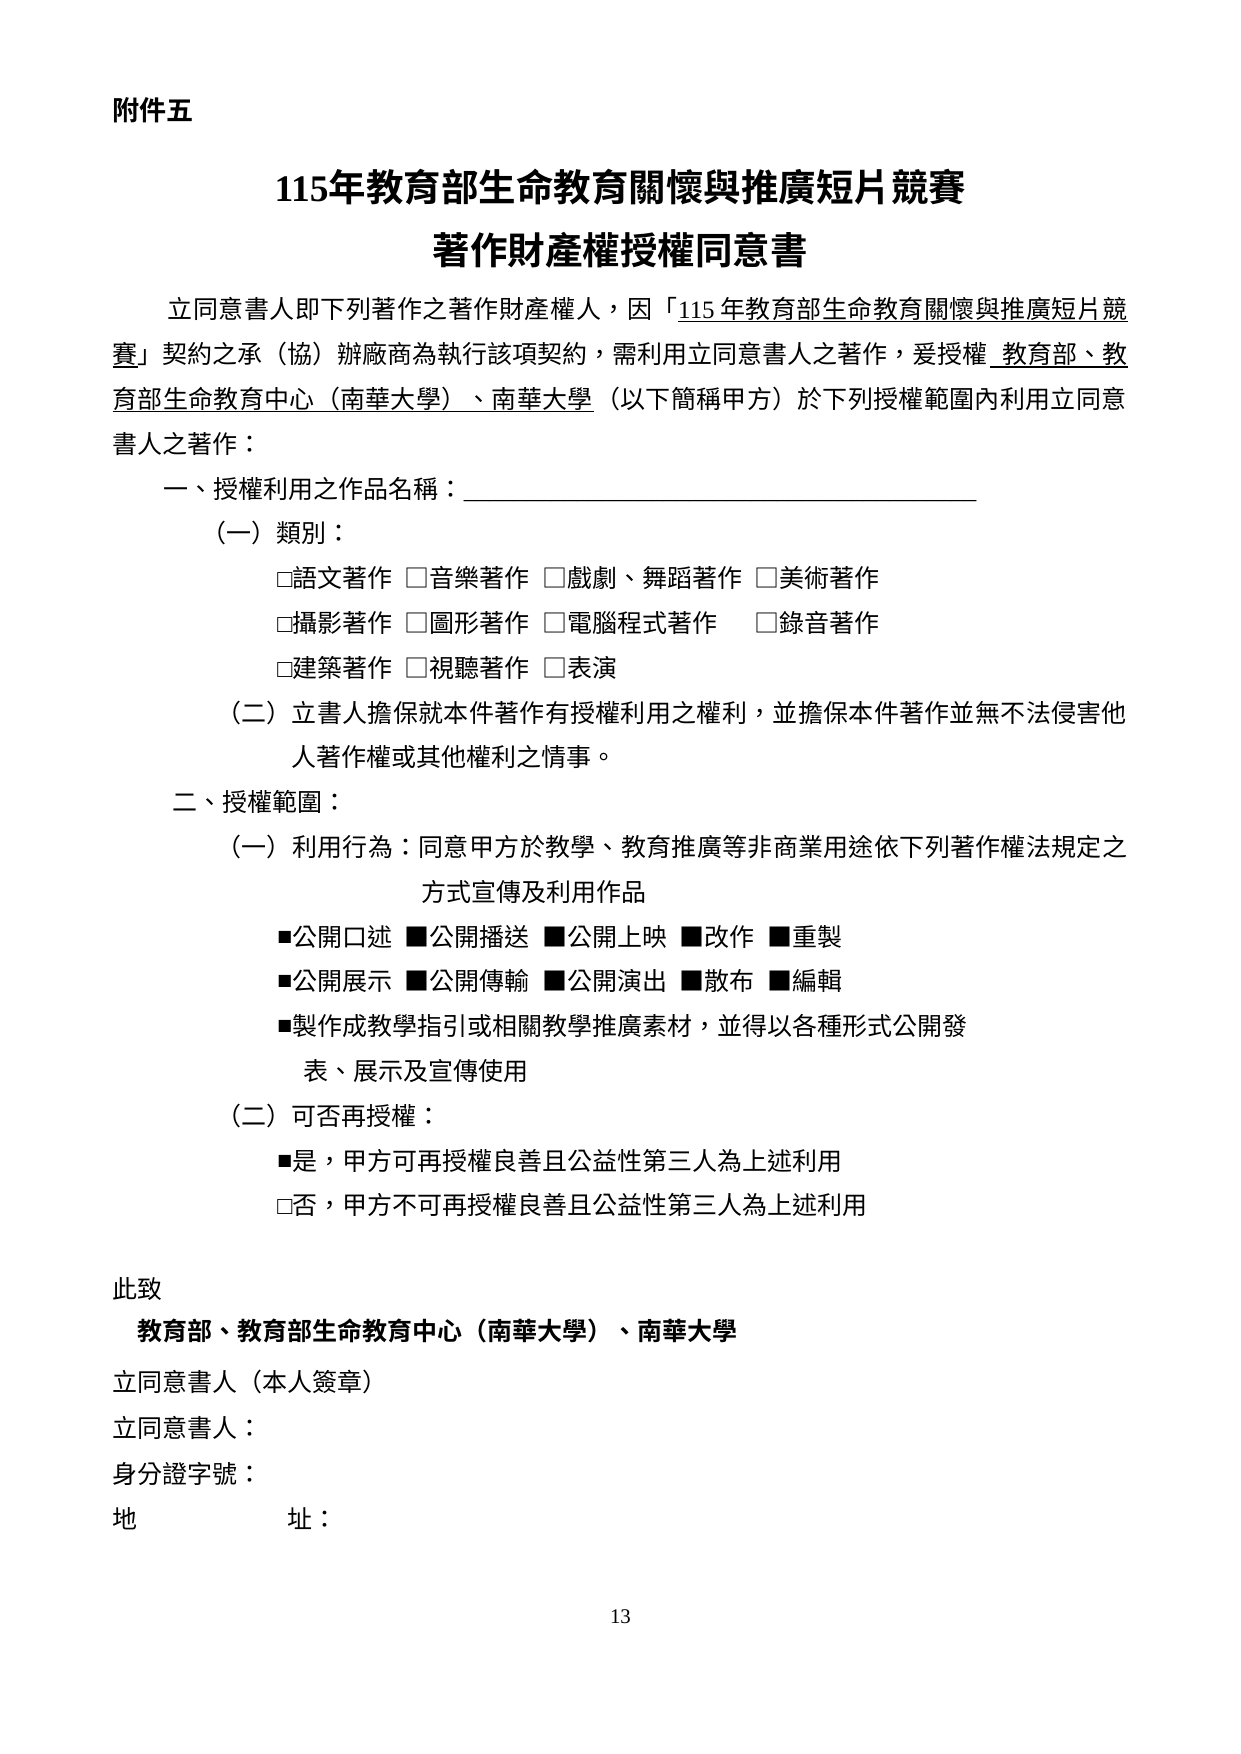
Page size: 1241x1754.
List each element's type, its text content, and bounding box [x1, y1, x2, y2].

text 115年教育部生命教育關懷與推廣短片競賽 [112, 158, 1128, 212]
text ■公開展示 ■公開傳輸 ■公開演出 ■散布 ■編輯 [112, 955, 1128, 1000]
text 此致 [112, 1269, 1128, 1306]
text ■是，甲方可再授權良善且公益性第三人為上述利用 [112, 1134, 1128, 1179]
text □攝影著作 □圖形著作 □電腦程式著作 □錄音著作 [112, 597, 1128, 641]
text 二、授權範圍： [172, 776, 1128, 821]
text 教育部、教育部生命教育中心（南華大學）、南華大學 [112, 1311, 1128, 1347]
text 地 址： [112, 1490, 1128, 1536]
text □語文著作 □音樂著作 □戲劇、舞蹈著作 □美術著作 [112, 552, 1128, 597]
text 身分證字號： [112, 1444, 1128, 1490]
text 立同意書人（本人簽章） [112, 1353, 1128, 1399]
text （一）利用行為：同意甲方於教學、教育推廣等非商業用途依下列著作權法規定之方式宣傳及利用作品 [216, 821, 1128, 910]
text （一）類別： [112, 507, 1128, 552]
text 表、展示及宣傳使用 [303, 1044, 1128, 1089]
text ■製作成教學指引或相關教學推廣素材，並得以各種形式公開發 [277, 1000, 1128, 1044]
text 立同意書人即下列著作之著作財產權人，因「115年教育部生命教育關懷與推廣短片競賽」契約之承（協）辦廠商為執行該項契約，需利用立同意書人之著作，爰授權 教育部、教育部生命教育中心（南華大學）、南華大學（以下簡稱甲方）於下列授權範圍內利用立同意書人之著作： [112, 283, 1128, 462]
text 立同意書人： [112, 1399, 1128, 1444]
text （二）立書人擔保就本件著作有授權利用之權利，並擔保本件著作並無不法侵害他人著作權或其他權利之情事。 [216, 686, 1128, 776]
text ■公開口述 ■公開播送 ■公開上映 ■改作 ■重製 [112, 910, 1128, 955]
text □否，甲方不可再授權良善且公益性第三人為上述利用 [112, 1179, 1128, 1224]
text 著作財產權授權同意書 [112, 221, 1128, 275]
text 一、授權利用之作品名稱：_________________________________________ [112, 462, 1128, 507]
text （二）可否再授權： [216, 1089, 1128, 1134]
text □建築著作 □視聽著作 □表演 [112, 641, 1128, 686]
